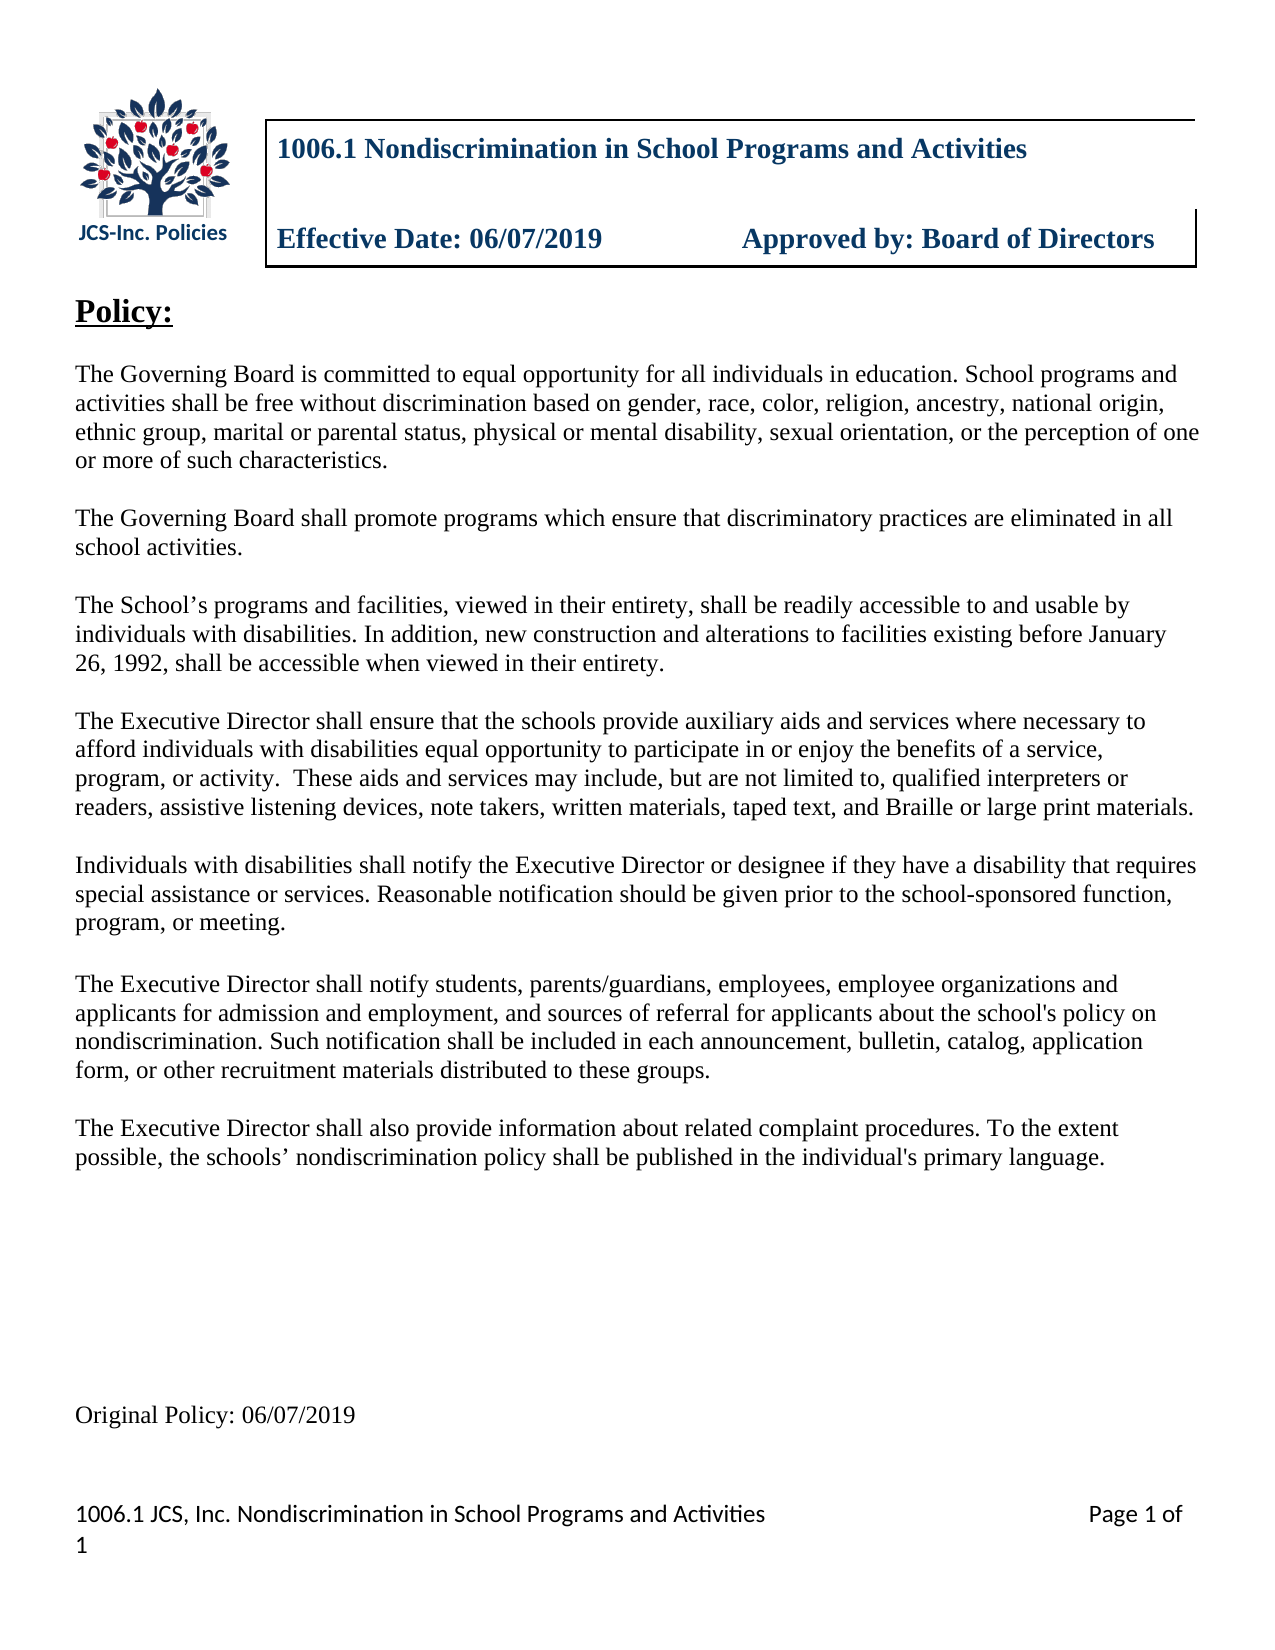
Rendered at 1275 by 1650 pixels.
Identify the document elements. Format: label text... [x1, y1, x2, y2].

text The Executive Director shall notify students, parents/guardians, employees, employee organizations and applicants for admission and employment, and sources of referral for applicants about the school's policy on nondiscrimination. Such notification shall be included in each announcement, bulletin, catalog, application form, or other recruitment materials distributed to these groups. [75, 969, 1200, 1084]
text The Governing Board is committed to equal opportunity for all individuals in education. School programs and activities shall be free without discrimination based on gender, race, color, religion, ancestry, national origin, ethnic group, marital or parental status, physical or mental disability, sexual orientation, or the perception of one or more of such characteristics. [75, 359, 1200, 474]
text Original Policy: 06/07/2019 [75, 1401, 1200, 1429]
text Individuals with disabilities shall notify the Executive Director or designee if they have a disability that requires special assistance or services. Reasonable notification should be given prior to the school-sponsored function, program, or meeting. [75, 850, 1200, 936]
text The Executive Director shall ensure that the schools provide auxiliary aids and services where necessary to afford individuals with disabilities equal opportunity to participate in or enjoy the benefits of a service, program, or activity. These aids and services may include, but are not limited to, qualified interpreters or readers, assistive listening devices, note takers, written materials, taped text, and Braille or large print materials. [75, 706, 1200, 821]
text The Governing Board shall promote programs which ensure that discriminatory practices are eliminated in all school activities. [75, 503, 1200, 560]
text The Executive Director shall also provide information about related complaint procedures. To the extent possible, the schools’ nondiscrimination policy shall be published in the individual's primary language. [75, 1113, 1200, 1171]
text The School’s programs and facilities, viewed in their entirety, shall be readily accessible to and usable by individuals with disabilities. In addition, new construction and alterations to facilities existing before January 26, 1992, shall be accessible when viewed in their entirety. [75, 590, 1200, 677]
text Policy: [75, 292, 1200, 330]
picture [78, 85, 233, 218]
